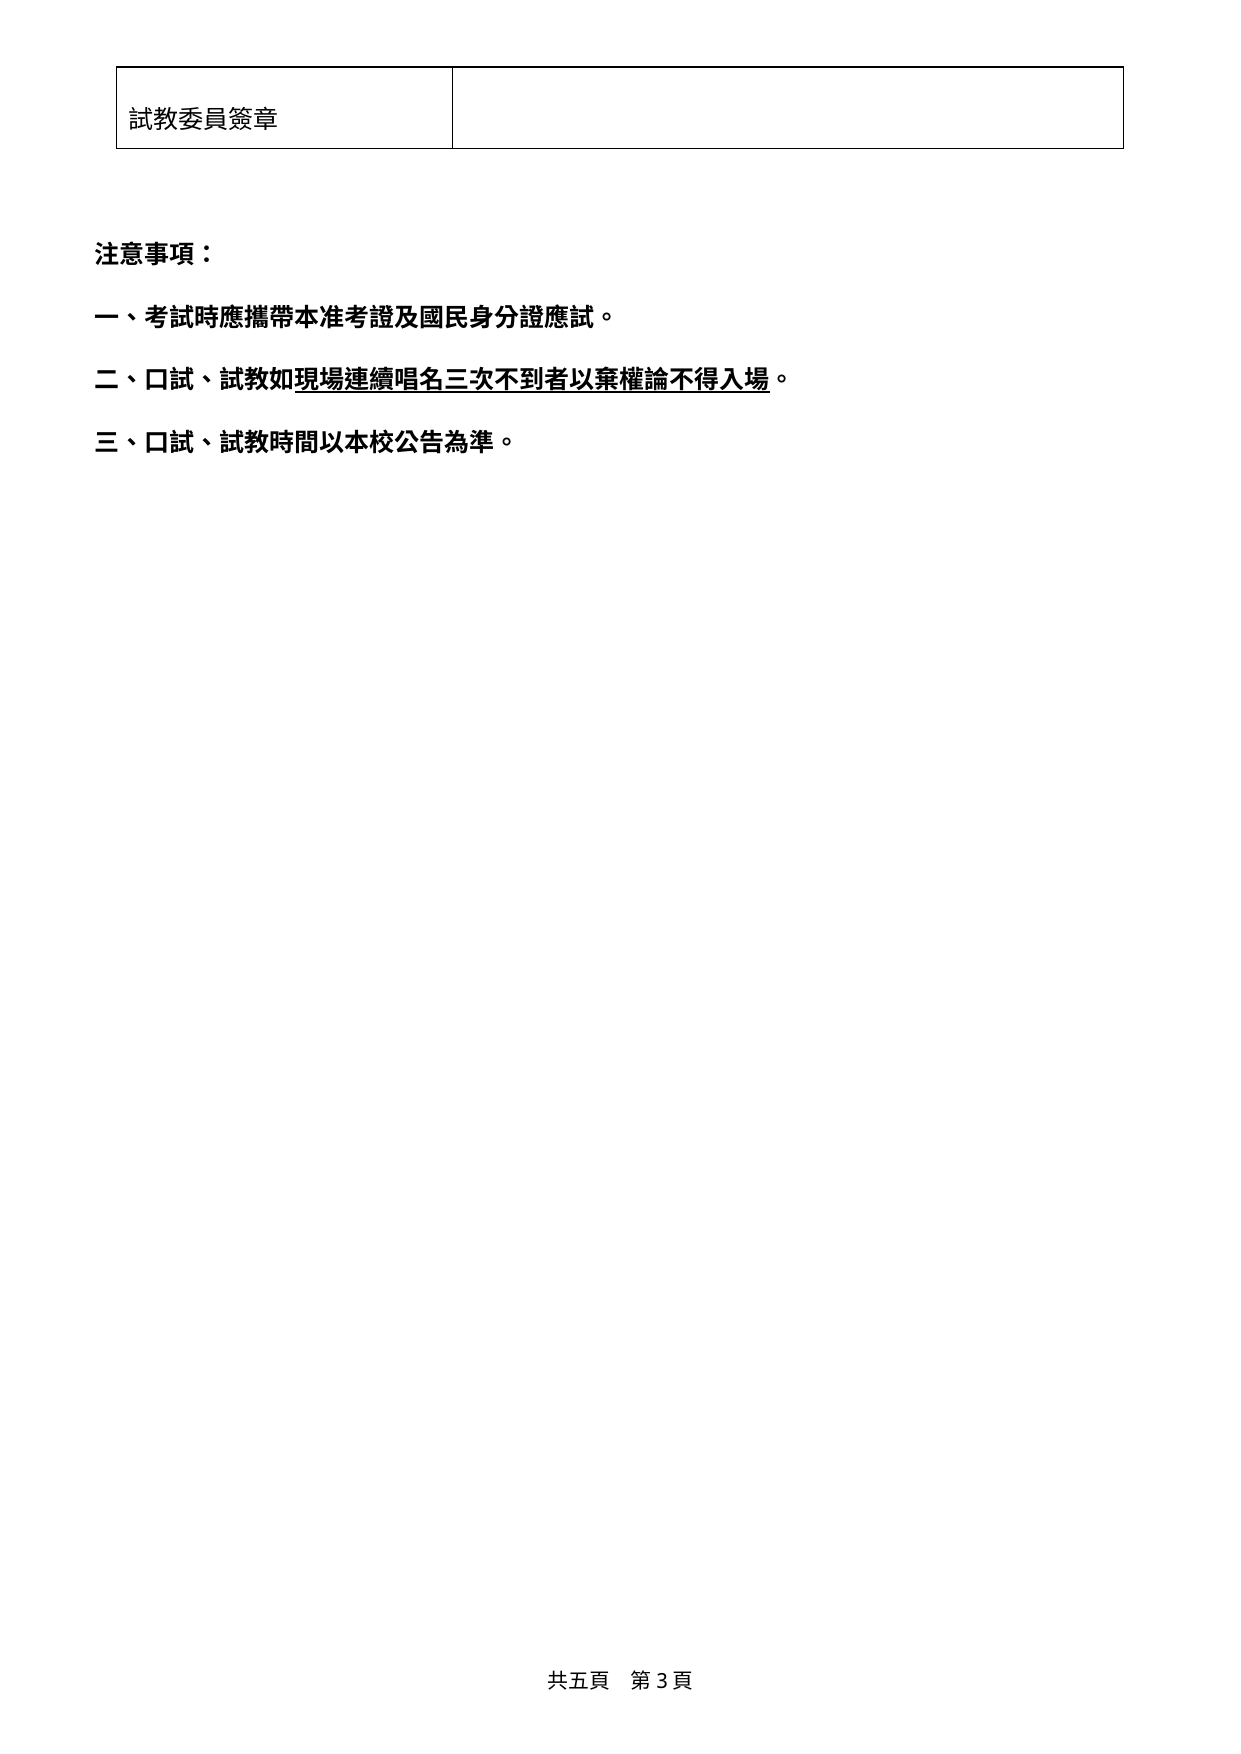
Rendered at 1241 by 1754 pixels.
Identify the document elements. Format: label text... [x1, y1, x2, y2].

table_cell [453, 68, 1123, 148]
text 二、口試、試教如現場連續唱名三次不到者以棄權論不得入場。 [94, 336, 1146, 399]
text 三、口試、試教時間以本校公告為準。 [94, 399, 1146, 461]
table_cell 試教委員簽章 [117, 68, 452, 148]
text 注意事項： [94, 211, 1146, 274]
text 一、考試時應攜帶本准考證及國民身分證應試。 [94, 274, 1146, 336]
